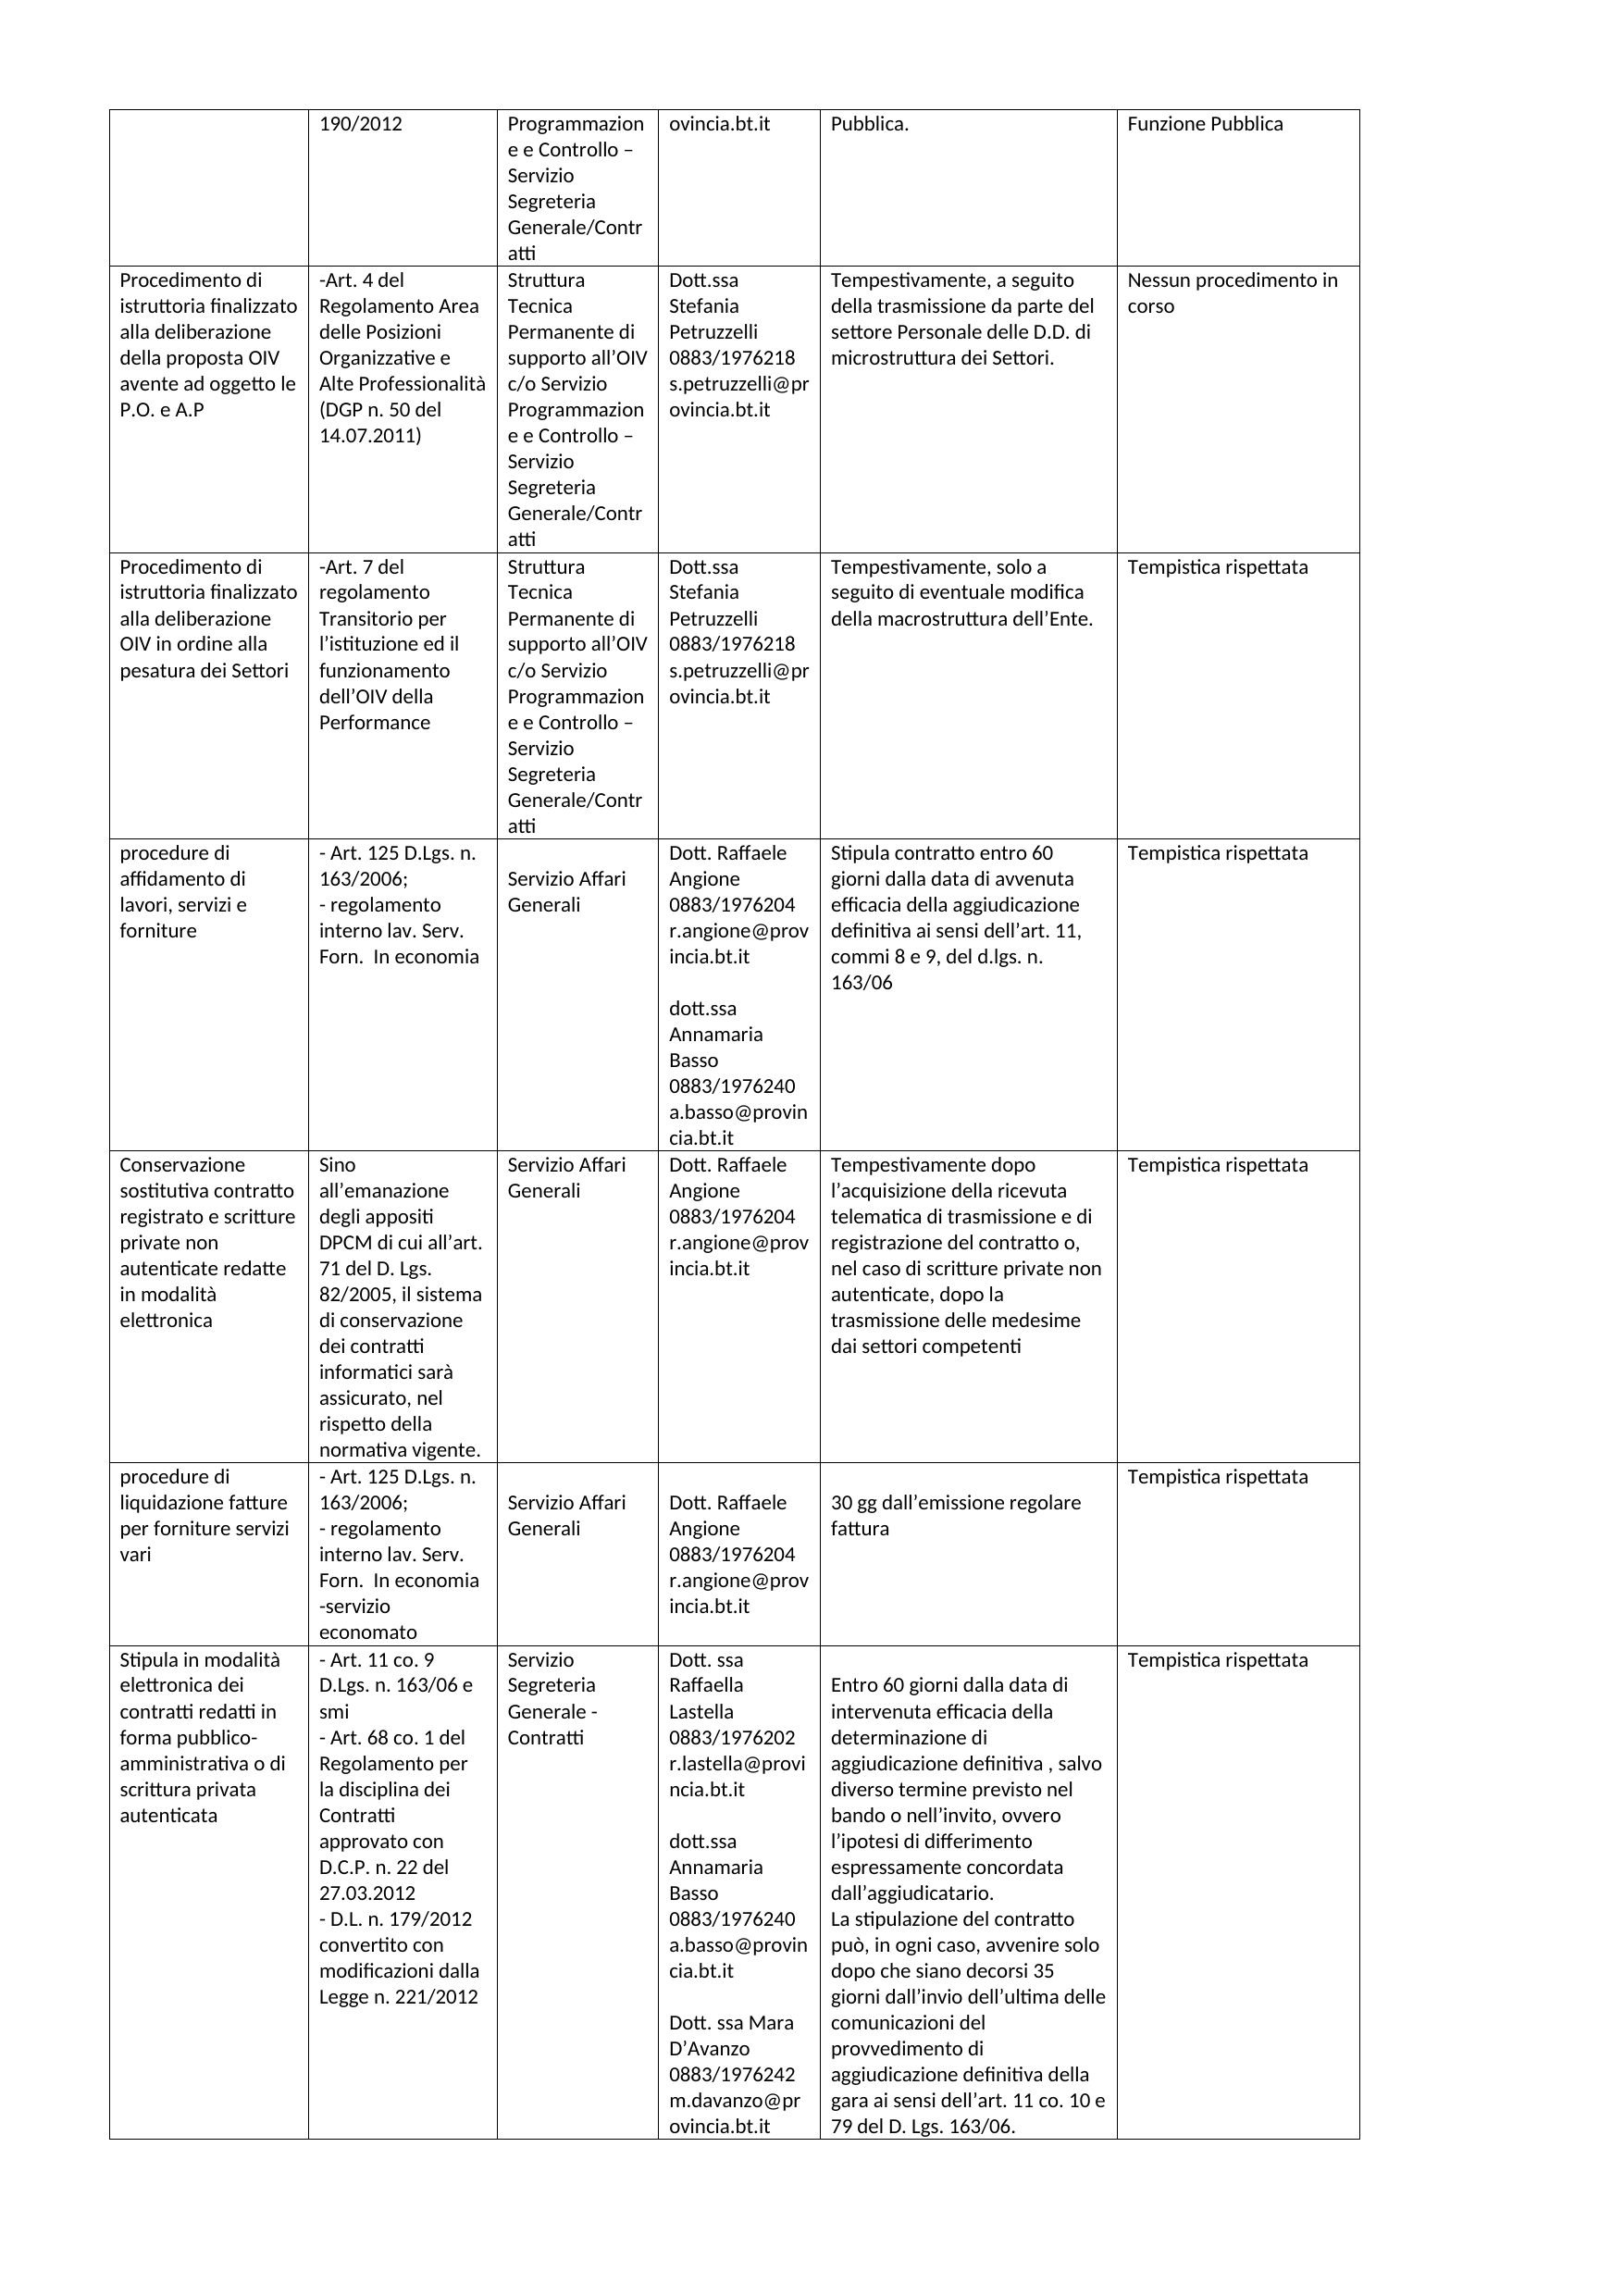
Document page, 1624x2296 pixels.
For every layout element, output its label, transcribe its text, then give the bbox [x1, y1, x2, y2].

table_cell ovincia.bt.it [659, 110, 820, 266]
table_cell Dott. Raffaele Angione 0883/1976204 r.angione@provincia.bt.it dott.ssa Annamaria Basso 0883/1976240 a.basso@provincia.bt.it [659, 839, 820, 1150]
table_cell procedure di liquidazione fatture per forniture servizi vari [110, 1463, 308, 1645]
table_cell - Art. 125 D.Lgs. n. 163/2006; - regolamento interno lav. Serv. Forn. In economia -servizio economato [309, 1463, 497, 1645]
table_cell Stipula in modalità elettronica dei contratti redatti in forma pubblico-amministrativa o di scrittura privata autenticata [110, 1646, 308, 2139]
table_cell Tempistica rispettata [1118, 1463, 1359, 1645]
table_cell Tempistica rispettata [1118, 553, 1359, 838]
table_cell Struttura Tecnica Permanente di supporto all’OIV c/o Servizio Programmazione e Controllo – Servizio Segreteria Generale/Contratti [498, 267, 658, 552]
table_cell 190/2012 [309, 110, 497, 266]
table_cell Servizio Segreteria Generale - Contratti [498, 1646, 658, 2139]
table_cell Tempistica rispettata [1118, 1646, 1359, 2139]
table_cell Tempistica rispettata [1118, 1151, 1359, 1462]
table_cell Funzione Pubblica [1118, 110, 1359, 266]
table_cell Pubblica. [821, 110, 1117, 266]
table_cell Servizio Affari Generali [498, 1463, 658, 1645]
table_cell Tempestivamente, a seguito della trasmissione da parte del settore Personale delle D.D. di microstruttura dei Settori. [821, 267, 1117, 552]
table_cell Dott.ssa Stefania Petruzzelli 0883/1976218 s.petruzzelli@provincia.bt.it [659, 553, 820, 838]
table_cell Struttura Tecnica Permanente di supporto all’OIV c/o Servizio Programmazione e Controllo – Servizio Segreteria Generale/Contratti [498, 553, 658, 838]
table_cell procedure di affidamento di lavori, servizi e forniture [110, 839, 308, 1150]
table_cell Dott. Raffaele Angione 0883/1976204 r.angione@provincia.bt.it [659, 1151, 820, 1462]
table_cell Nessun procedimento in corso [1118, 267, 1359, 552]
table_cell Conservazione sostitutiva contratto registrato e scritture private non autenticate redatte in modalità elettronica [110, 1151, 308, 1462]
table_cell Tempestivamente, solo a seguito di eventuale modifica della macrostruttura dell’Ente. [821, 553, 1117, 838]
table_cell Tempistica rispettata [1118, 839, 1359, 1150]
table_cell -Art. 4 del Regolamento Area delle Posizioni Organizzative e Alte Professionalità (DGP n. 50 del 14.07.2011) [309, 267, 497, 552]
table_cell - Art. 11 co. 9 D.Lgs. n. 163/06 e smi - Art. 68 co. 1 del Regolamento per la disciplina dei Contratti approvato con D.C.P. n. 22 del 27.03.2012 - D.L. n. 179/2012 convertito con modificazioni dalla Legge n. 221/2012 [309, 1646, 497, 2139]
table_cell -Art. 7 del regolamento Transitorio per l’istituzione ed il funzionamento dell’OIV della Performance [309, 553, 497, 838]
table_cell Servizio Affari Generali [498, 1151, 658, 1462]
table_cell Programmazione e Controllo – Servizio Segreteria Generale/Contratti [498, 110, 658, 266]
table_cell - Art. 125 D.Lgs. n. 163/2006; - regolamento interno lav. Serv. Forn. In economia [309, 839, 497, 1150]
table_cell 30 gg dall’emissione regolare fattura [821, 1463, 1117, 1645]
table_cell Servizio Affari Generali [498, 839, 658, 1150]
table_cell Dott. Raffaele Angione 0883/1976204 r.angione@provincia.bt.it [659, 1463, 820, 1645]
table_cell Sino all’emanazione degli appositi DPCM di cui all’art. 71 del D. Lgs. 82/2005, il sistema di conservazione dei contratti informatici sarà assicurato, nel rispetto della normativa vigente. [309, 1151, 497, 1462]
table_cell Procedimento di istruttoria finalizzato alla deliberazione OIV in ordine alla pesatura dei Settori [110, 553, 308, 838]
table_cell Tempestivamente dopo l’acquisizione della ricevuta telematica di trasmissione e di registrazione del contratto o, nel caso di scritture private non autenticate, dopo la trasmissione delle medesime dai settori competenti [821, 1151, 1117, 1462]
table_cell Dott. ssa Raffaella Lastella 0883/1976202 r.lastella@provincia.bt.it dott.ssa Annamaria Basso 0883/1976240 a.basso@provincia.bt.it Dott. ssa Mara D’Avanzo 0883/1976242 m.davanzo@provincia.bt.it [659, 1646, 820, 2139]
table_cell Entro 60 giorni dalla data di intervenuta efficacia della determinazione di aggiudicazione definitiva , salvo diverso termine previsto nel bando o nell’invito, ovvero l’ipotesi di differimento espressamente concordata dall’aggiudicatario. La stipulazione del contratto può, in ogni caso, avvenire solo dopo che siano decorsi 35 giorni dall’invio dell’ultima delle comunicazioni del provvedimento di aggiudicazione definitiva della gara ai sensi dell’art. 11 co. 10 e 79 del D. Lgs. 163/06. [821, 1646, 1117, 2139]
table_cell Dott.ssa Stefania Petruzzelli 0883/1976218 s.petruzzelli@provincia.bt.it [659, 267, 820, 552]
table_cell Stipula contratto entro 60 giorni dalla data di avvenuta efficacia della aggiudicazione definitiva ai sensi dell’art. 11, commi 8 e 9, del d.lgs. n. 163/06 [821, 839, 1117, 1150]
table_cell Procedimento di istruttoria finalizzato alla deliberazione della proposta OIV avente ad oggetto le P.O. e A.P [110, 267, 308, 552]
table_cell [110, 110, 308, 266]
